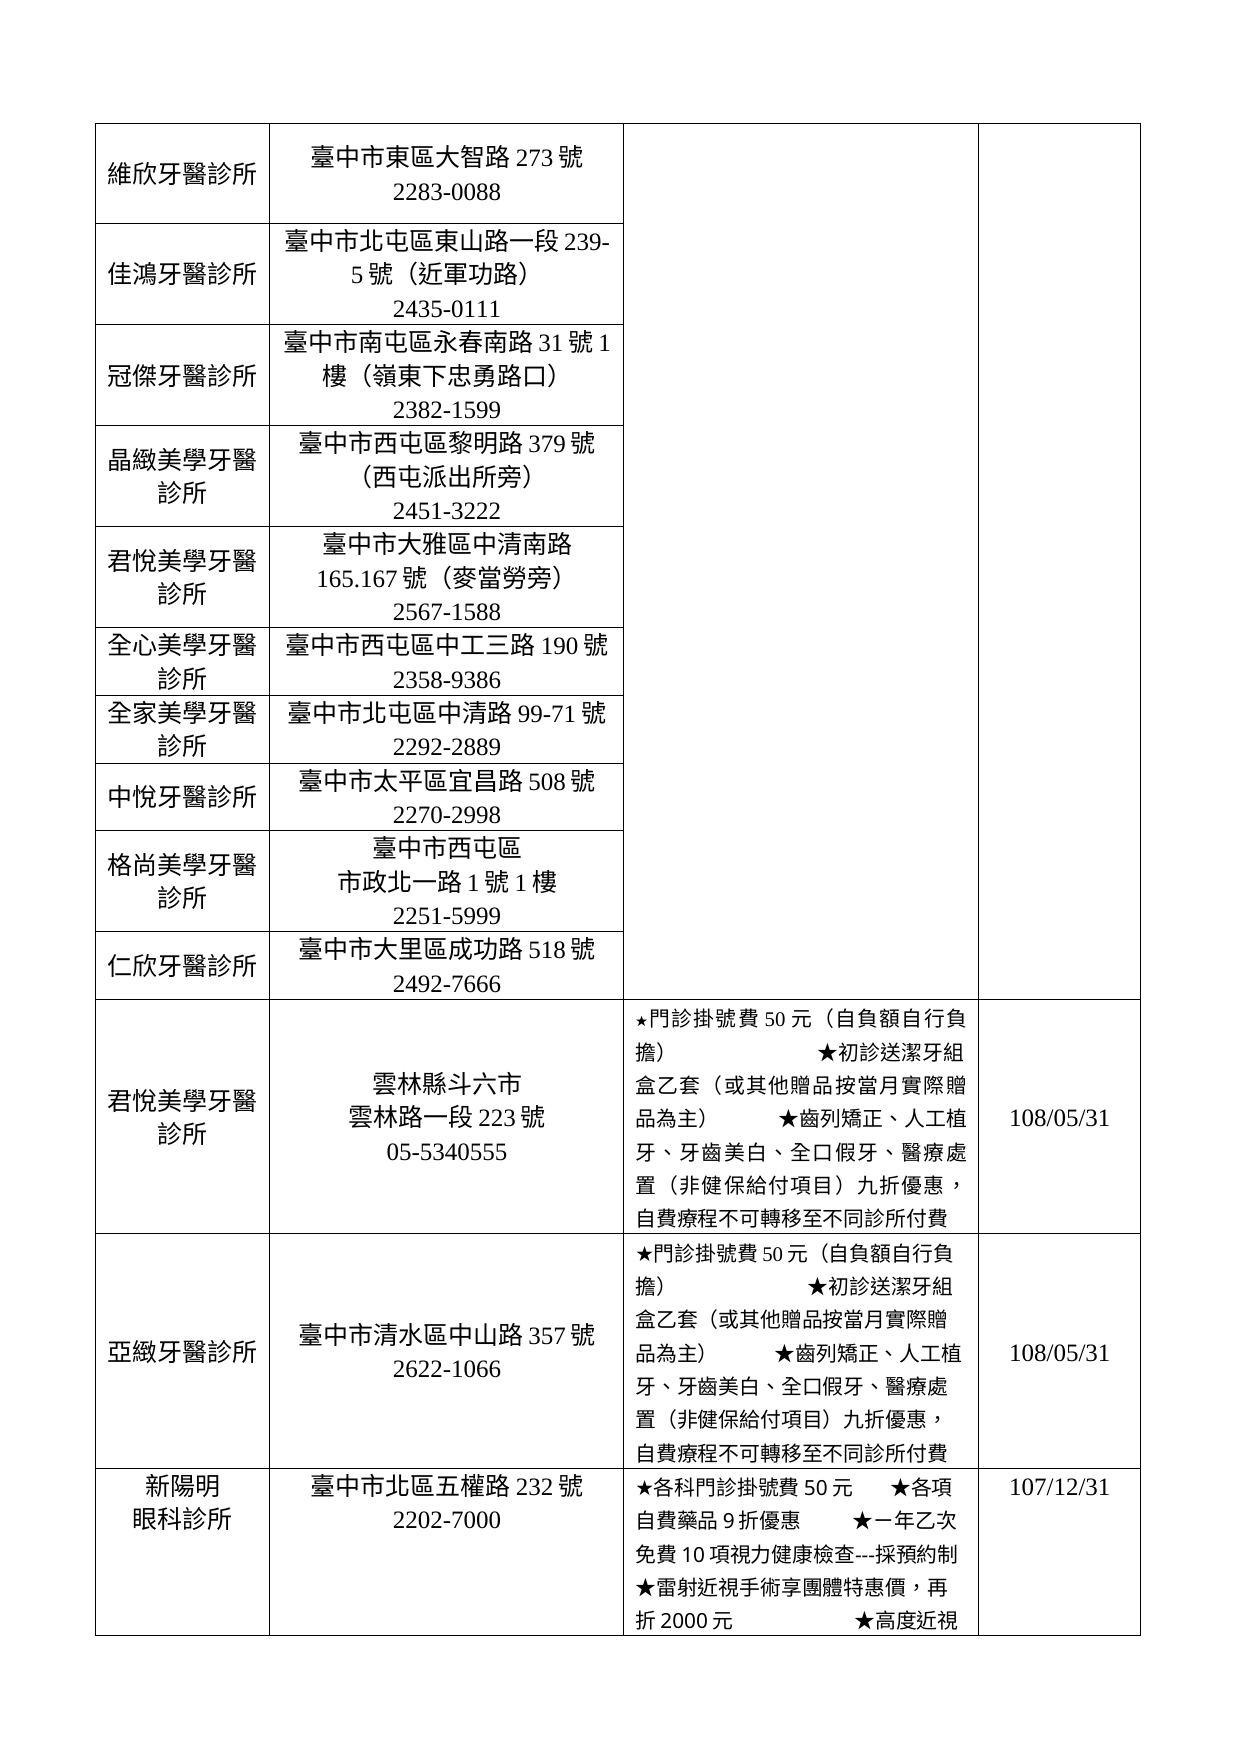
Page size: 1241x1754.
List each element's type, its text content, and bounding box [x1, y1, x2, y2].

table_cell 雲林縣斗六市 雲林路一段223號 05-5340555 [270, 1000, 623, 1233]
table_cell 格尚美學牙醫診所 [96, 831, 269, 931]
table_cell 108/05/31 [979, 1234, 1140, 1468]
table_cell 臺中市西屯區中工三路190號 2358-9386 [270, 628, 623, 695]
table_cell 107/12/31 [979, 1469, 1140, 1635]
table_cell 亞緻牙醫診所 [96, 1234, 269, 1468]
table_cell 臺中市北區五權路232號 2202-7000 [270, 1469, 623, 1635]
table_cell 臺中市南屯區永春南路31號1樓（嶺東下忠勇路口） 2382-1599 [270, 325, 623, 425]
table_cell 新陽明 眼科診所 [96, 1469, 269, 1635]
table_cell 晶緻美學牙醫診所 [96, 426, 269, 526]
table_cell 全家美學牙醫診所 [96, 696, 269, 762]
table_cell ★門診掛號費50元（自負額自行負擔） ★初診送潔牙組盒乙套（或其他贈品按當月實際贈品為主） ★齒列矯正、人工植牙、牙齒美白、全口假牙、醫療處置（非健保給付項目）九折優惠，自費療程不可轉移至不同診所付費 [624, 1234, 978, 1468]
table_cell 臺中市大雅區中清南路165.167號（麥當勞旁） 2567-1588 [270, 527, 623, 627]
table_cell ★各科門診掛號費50元 ★各項自費藥品9折優惠 ★ㄧ年乙次免費10項視力健康檢查---採預約制 ★雷射近視手術享團體特惠價，再折2000元 ★高度近視 [624, 1469, 978, 1635]
table_cell 臺中市東區大智路273號 2283-0088 [270, 124, 623, 223]
table_cell 維欣牙醫診所 [96, 124, 269, 223]
table_cell 臺中市西屯區 市政北一路1號1樓 2251-5999 [270, 831, 623, 931]
table_cell 108/05/31 [979, 1000, 1140, 1233]
table_cell 臺中市西屯區黎明路379號 （西屯派出所旁） 2451-3222 [270, 426, 623, 526]
table_cell 臺中市北屯區東山路一段239-5號（近軍功路） 2435-0111 [270, 224, 623, 324]
table_cell 君悅美學牙醫診所 [96, 527, 269, 627]
table_cell 臺中市清水區中山路357號 2622-1066 [270, 1234, 623, 1468]
table_cell 中悅牙醫診所 [96, 764, 269, 830]
table_cell 佳鴻牙醫診所 [96, 224, 269, 324]
table_cell 臺中市北屯區中清路99-71號 2292-2889 [270, 696, 623, 762]
table_cell ★門診掛號費50元（自負額自行負擔） ★初診送潔牙組盒乙套（或其他贈品按當月實際贈品為主） ★齒列矯正、人工植牙、牙齒美白、全口假牙、醫療處置（非健保給付項目）九折優惠，自費療程不可轉移至不同診所付費 [624, 1000, 978, 1233]
table_cell 臺中市太平區宜昌路508號 2270-2998 [270, 764, 623, 830]
table_cell 君悅美學牙醫診所 [96, 1000, 269, 1233]
table_cell 冠傑牙醫診所 [96, 325, 269, 425]
table_cell 仁欣牙醫診所 [96, 932, 269, 999]
table_cell 臺中市大里區成功路518號 2492-7666 [270, 932, 623, 999]
table_cell 全心美學牙醫診所 [96, 628, 269, 695]
